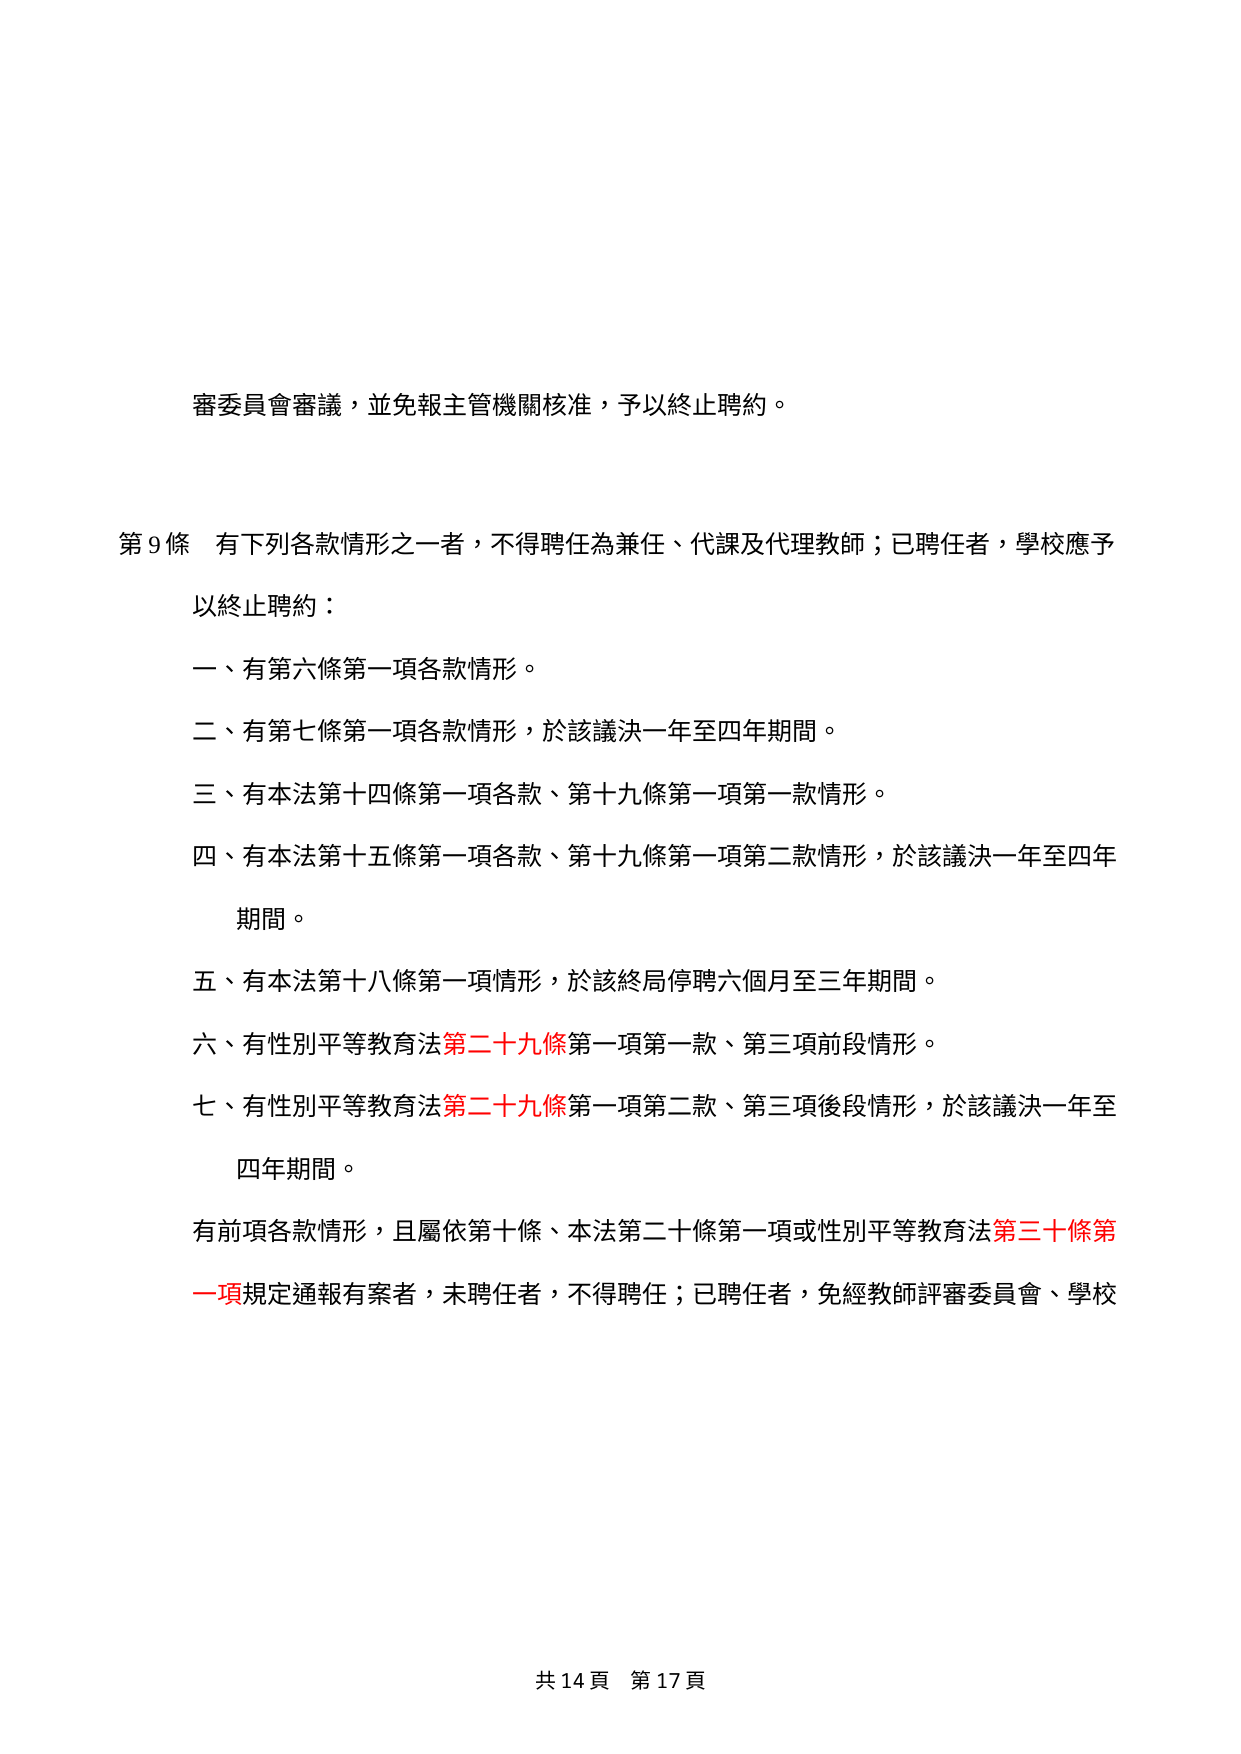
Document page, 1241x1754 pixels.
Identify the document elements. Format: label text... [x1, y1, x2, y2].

text 五、有本法第十八條第一項情形，於該終局停聘六個月至三年期間。 [192, 938, 1122, 1001]
text 審委員會審議，並免報主管機關核准，予以終止聘約。 [192, 362, 1122, 424]
text 有前項各款情形，且屬依第十條、本法第二十條第一項或性別平等教育法第三十條第一項規定通報有案者，未聘任者，不得聘任；已聘任者，免經教師評審委員會、學校 [192, 1188, 1122, 1313]
text 三、有本法第十四條第一項各款、第十九條第一項第一款情形。 [192, 751, 1122, 813]
text 一、有第六條第一項各款情形。 [192, 626, 1122, 688]
text 第9條 有下列各款情形之一者，不得聘任為兼任、代課及代理教師；已聘任者，學校應予以終止聘約： [118, 501, 1122, 626]
text 七、有性別平等教育法第二十九條第一項第二款、第三項後段情形，於該議決一年至四年期間。 [192, 1063, 1122, 1188]
text 六、有性別平等教育法第二十九條第一項第一款、第三項前段情形。 [192, 1001, 1122, 1063]
text 四、有本法第十五條第一項各款、第十九條第一項第二款情形，於該議決一年至四年期間。 [192, 813, 1122, 938]
text 二、有第七條第一項各款情形，於該議決一年至四年期間。 [192, 688, 1122, 751]
